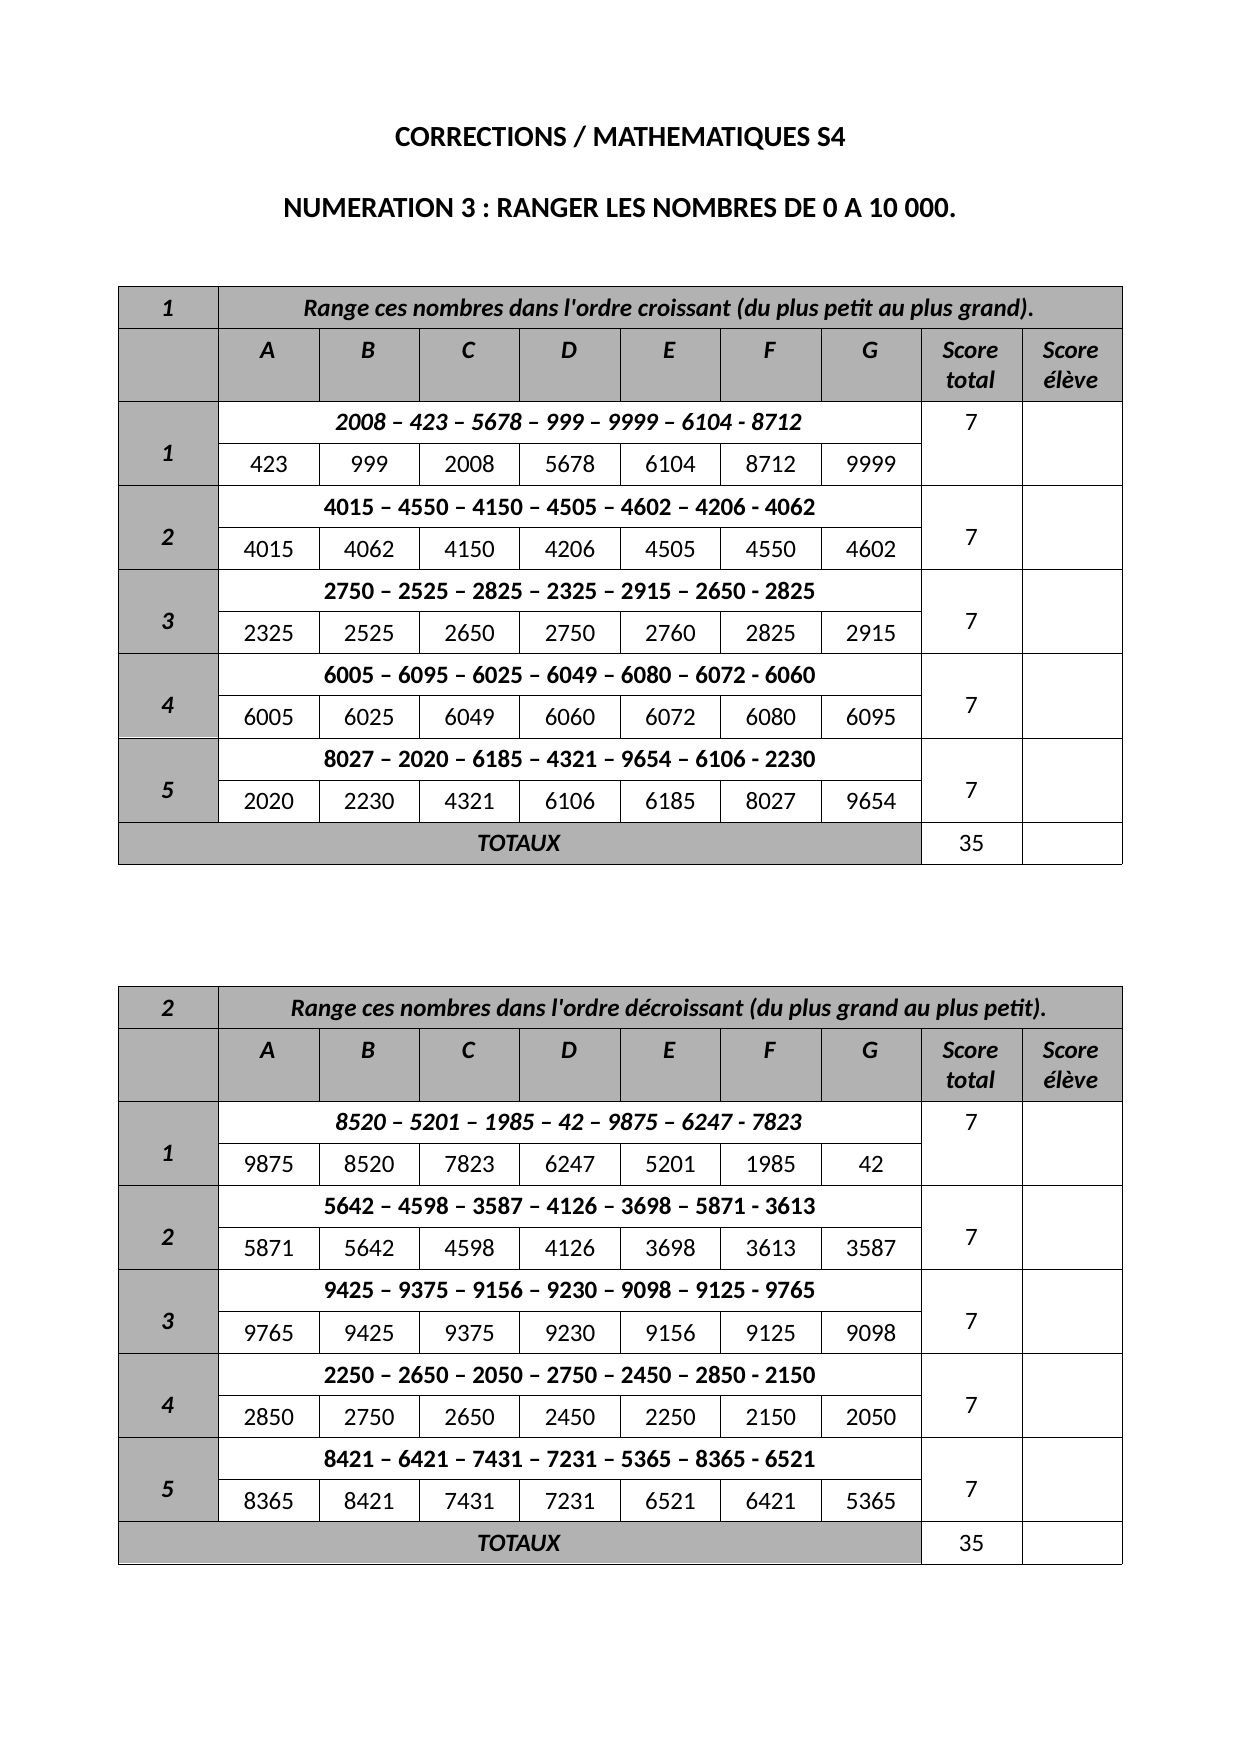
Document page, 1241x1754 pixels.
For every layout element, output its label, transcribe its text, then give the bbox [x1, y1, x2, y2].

table_cell [1023, 1354, 1122, 1437]
table_cell 2325 [219, 612, 319, 653]
table_cell 6080 [721, 696, 821, 737]
table_cell 3 [119, 570, 218, 653]
table_cell 7 [922, 570, 1022, 653]
table_cell 6005 – 6095 – 6025 – 6049 – 6080 – 6072 - 6060 [219, 654, 921, 695]
table_cell 6095 [822, 696, 921, 737]
table_cell 8520 [320, 1144, 419, 1185]
table_cell 7 [922, 402, 1022, 485]
table_cell 6247 [520, 1144, 620, 1185]
table_cell 7 [922, 1102, 1022, 1185]
table_cell 2750 – 2525 – 2825 – 2325 – 2915 – 2650 - 2825 [219, 570, 921, 611]
table_cell E [621, 329, 720, 401]
table_cell 5642 [320, 1228, 419, 1269]
table_cell 4550 [721, 528, 821, 569]
table_cell 423 [219, 444, 319, 485]
table_cell 2020 [219, 781, 319, 822]
table_cell 5871 [219, 1228, 319, 1269]
table_cell 7431 [420, 1480, 519, 1521]
table_cell [1023, 486, 1122, 569]
table_cell 3 [119, 1270, 218, 1353]
table_cell 4062 [320, 528, 419, 569]
table_cell 4505 [621, 528, 720, 569]
table_cell 2650 [420, 612, 519, 653]
table_cell B [320, 1029, 419, 1101]
table_cell G [822, 1029, 921, 1101]
table_cell 3613 [721, 1228, 821, 1269]
table_cell 9875 [219, 1144, 319, 1185]
table_cell 2230 [320, 781, 419, 822]
table_cell [1023, 1186, 1122, 1269]
table_cell 2008 – 423 – 5678 – 999 – 9999 – 6104 - 8712 [219, 402, 921, 443]
table_cell 4602 [822, 528, 921, 569]
table_cell 8520 – 5201 – 1985 – 42 – 9875 – 6247 - 7823 [219, 1102, 921, 1143]
table_cell 5 [119, 1438, 218, 1521]
table_cell 9425 – 9375 – 9156 – 9230 – 9098 – 9125 - 9765 [219, 1270, 921, 1311]
table_cell 7 [922, 1270, 1022, 1353]
table_cell 8027 [721, 781, 821, 822]
table_cell 42 [822, 1144, 921, 1185]
table_cell 4321 [420, 781, 519, 822]
table_cell Score total [922, 329, 1022, 401]
table_cell 7823 [420, 1144, 519, 1185]
table_cell [1023, 402, 1122, 485]
table_cell D [520, 1029, 620, 1101]
table_cell 7231 [520, 1480, 620, 1521]
table_cell 2008 [420, 444, 519, 485]
table_cell 9156 [621, 1312, 720, 1353]
text NUMERATION 3 : RANGER LES NOMBRES DE 0 A 10 000. [118, 189, 1122, 225]
table_cell [1023, 1270, 1122, 1353]
table_cell [1023, 1438, 1122, 1521]
table_cell 2050 [822, 1396, 921, 1437]
table_cell C [420, 329, 519, 401]
table_cell 2 [119, 486, 218, 569]
table_cell 2450 [520, 1396, 620, 1437]
table_cell [1023, 1102, 1122, 1185]
table_cell 2850 [219, 1396, 319, 1437]
table_cell 1985 [721, 1144, 821, 1185]
table_cell E [621, 1029, 720, 1101]
table_cell 3698 [621, 1228, 720, 1269]
table_cell 7 [922, 486, 1022, 569]
table_cell 6521 [621, 1480, 720, 1521]
table_cell 7 [922, 1438, 1022, 1521]
table_cell 4015 – 4550 – 4150 – 4505 – 4602 – 4206 - 4062 [219, 486, 921, 527]
table_cell 8712 [721, 444, 821, 485]
table_cell TOTAUX [119, 823, 921, 864]
table_cell 2750 [320, 1396, 419, 1437]
table_cell [1023, 823, 1122, 864]
table_cell 5365 [822, 1480, 921, 1521]
table_header Range ces nombres dans l'ordre croissant (du plus petit au plus grand). [219, 287, 1122, 328]
table_cell 2915 [822, 612, 921, 653]
table_cell 6060 [520, 696, 620, 737]
table_cell 1 [119, 1102, 218, 1185]
table_cell 6072 [621, 696, 720, 737]
table_cell 2750 [520, 612, 620, 653]
table_cell 9765 [219, 1312, 319, 1353]
table_cell 4 [119, 654, 218, 737]
table_cell D [520, 329, 620, 401]
table_cell 5 [119, 739, 218, 822]
table_cell 2250 [621, 1396, 720, 1437]
table_cell [1023, 739, 1122, 822]
table_cell 8421 [320, 1480, 419, 1521]
table_cell Score élève [1023, 1029, 1122, 1101]
table_cell F [721, 329, 821, 401]
table_cell 9098 [822, 1312, 921, 1353]
table_cell 9230 [520, 1312, 620, 1353]
table_cell C [420, 1029, 519, 1101]
table_cell 35 [922, 823, 1022, 864]
table_cell 2760 [621, 612, 720, 653]
table_header 2 [119, 987, 218, 1028]
text CORRECTIONS / MATHEMATIQUES S4 [118, 118, 1122, 154]
table_cell 2825 [721, 612, 821, 653]
table_cell [119, 1029, 218, 1101]
table_cell 999 [320, 444, 419, 485]
table_header Range ces nombres dans l'ordre décroissant (du plus grand au plus petit). [219, 987, 1122, 1028]
table_cell F [721, 1029, 821, 1101]
table_cell 2250 – 2650 – 2050 – 2750 – 2450 – 2850 - 2150 [219, 1354, 921, 1395]
table_cell 2 [119, 1186, 218, 1269]
table_cell 7 [922, 1354, 1022, 1437]
table_cell 4206 [520, 528, 620, 569]
table_cell B [320, 329, 419, 401]
table_cell 4015 [219, 528, 319, 569]
table_cell 8421 – 6421 – 7431 – 7231 – 5365 – 8365 - 6521 [219, 1438, 921, 1479]
table_cell 8365 [219, 1480, 319, 1521]
table_cell 6025 [320, 696, 419, 737]
table_cell G [822, 329, 921, 401]
table_header 1 [119, 287, 218, 328]
table_cell 5678 [520, 444, 620, 485]
table_cell 7 [922, 1186, 1022, 1269]
table_cell [119, 329, 218, 401]
table_cell 6185 [621, 781, 720, 822]
table_cell A [219, 1029, 319, 1101]
table_cell 9375 [420, 1312, 519, 1353]
table_cell Score élève [1023, 329, 1122, 401]
table_cell 6421 [721, 1480, 821, 1521]
table_cell 4150 [420, 528, 519, 569]
table_cell 4598 [420, 1228, 519, 1269]
table_cell [1023, 654, 1122, 737]
table_cell 2150 [721, 1396, 821, 1437]
table_cell [1023, 1522, 1122, 1563]
table_cell 2525 [320, 612, 419, 653]
table_cell 9999 [822, 444, 921, 485]
table_cell 5642 – 4598 – 3587 – 4126 – 3698 – 5871 - 3613 [219, 1186, 921, 1227]
table_cell 2650 [420, 1396, 519, 1437]
table_cell TOTAUX [119, 1522, 921, 1563]
table_cell 35 [922, 1522, 1022, 1563]
table_cell A [219, 329, 319, 401]
table_cell 4 [119, 1354, 218, 1437]
table_cell 9654 [822, 781, 921, 822]
table_cell 6049 [420, 696, 519, 737]
table_cell 5201 [621, 1144, 720, 1185]
table_cell 9125 [721, 1312, 821, 1353]
table_cell 8027 – 2020 – 6185 – 4321 – 9654 – 6106 - 2230 [219, 739, 921, 779]
table_cell 1 [119, 402, 218, 485]
table_cell 9425 [320, 1312, 419, 1353]
table_cell 3587 [822, 1228, 921, 1269]
table_cell [1023, 570, 1122, 653]
table_cell 6104 [621, 444, 720, 485]
table_cell 7 [922, 654, 1022, 737]
table_cell 4126 [520, 1228, 620, 1269]
table_cell 6106 [520, 781, 620, 822]
table_cell 7 [922, 739, 1022, 822]
table_cell 6005 [219, 696, 319, 737]
table_cell Score total [922, 1029, 1022, 1101]
